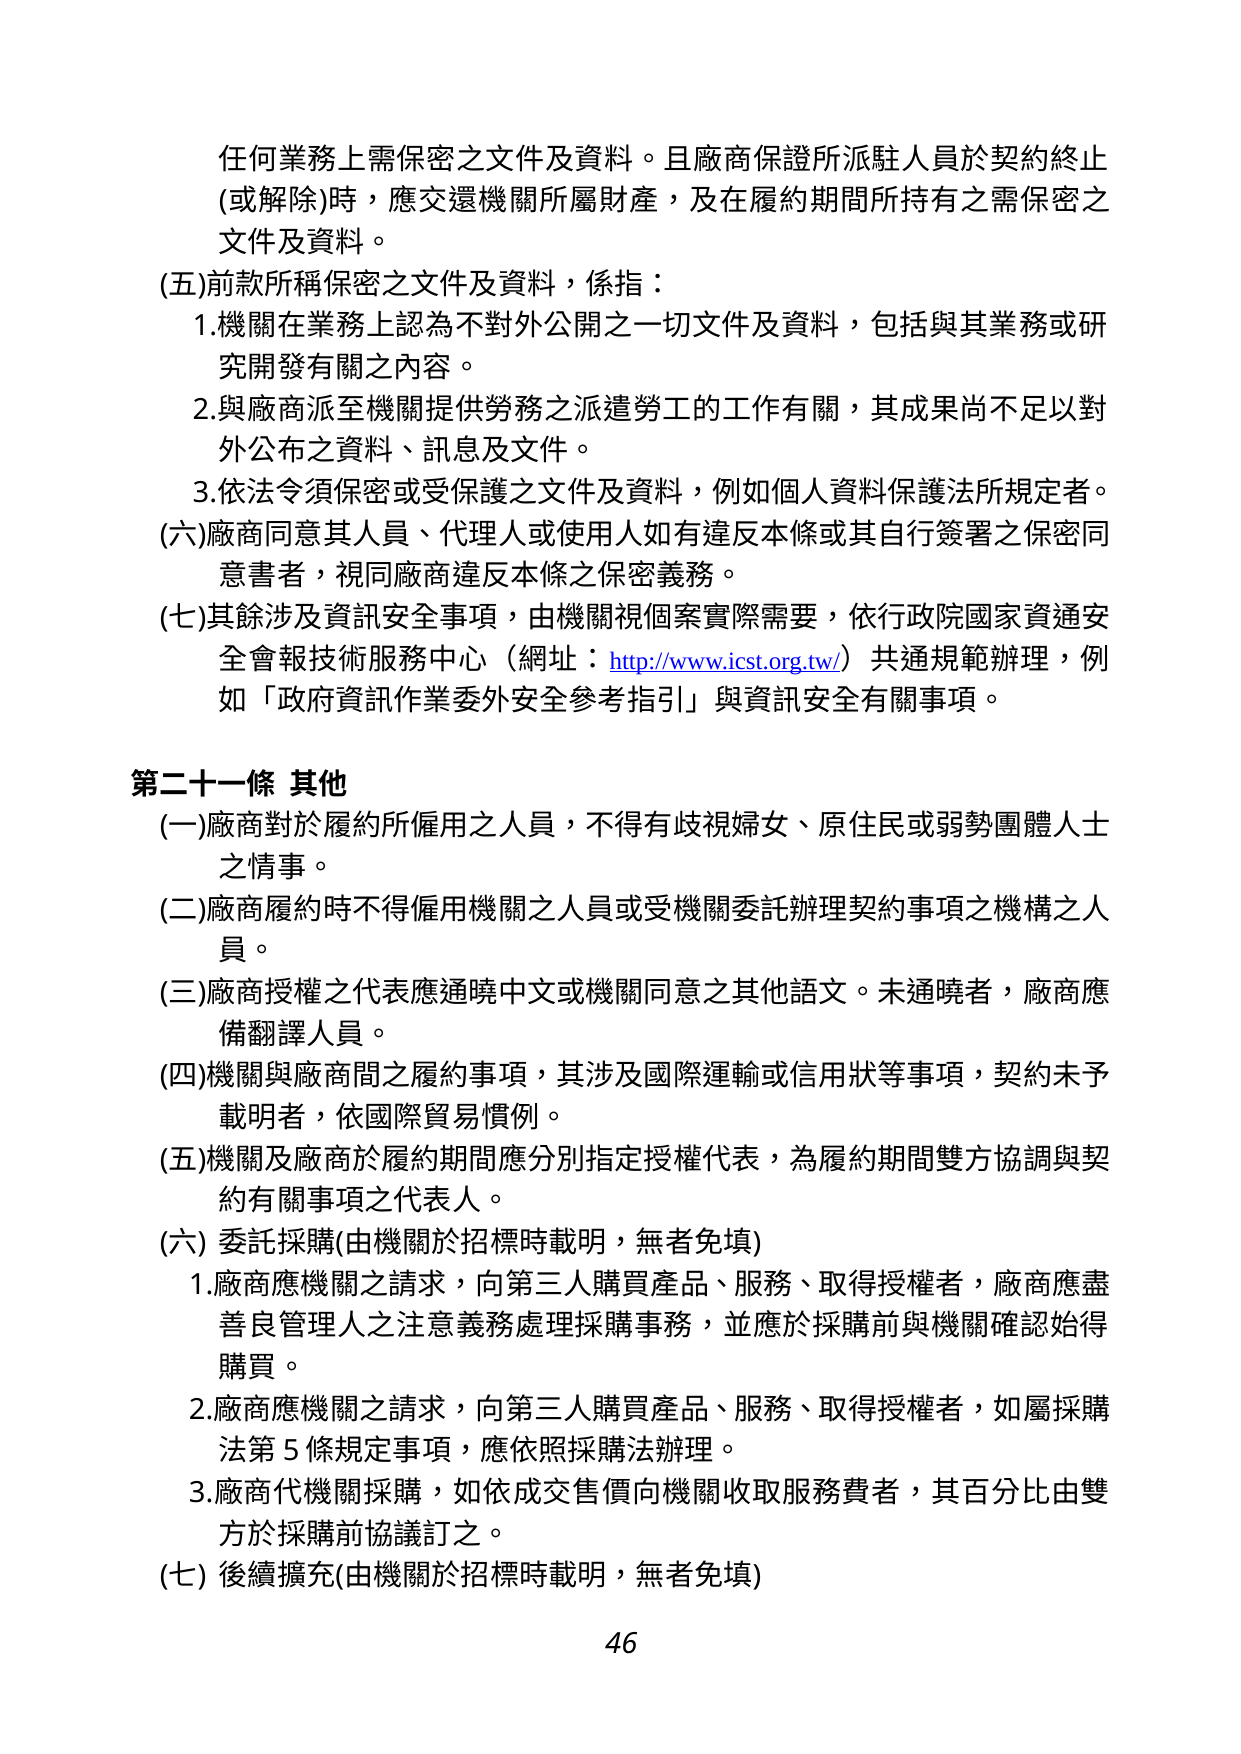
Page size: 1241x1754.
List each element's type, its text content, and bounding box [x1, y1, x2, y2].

text (五)機關及廠商於履約期間應分別指定授權代表，為履約期間雙方協調與契約有關事項之代表人。 [159, 1136, 1110, 1219]
text (七) 後續擴充(由機關於招標時載明，無者免填) [159, 1552, 1110, 1594]
text (一)廠商對於履約所僱用之人員，不得有歧視婦女、原住民或弱勢團體人士之情事。 [159, 802, 1110, 886]
text 第二十一條 其他 [130, 761, 1110, 802]
text (六)廠商同意其人員、代理人或使用人如有違反本條或其自行簽署之保密同意書者，視同廠商違反本條之保密義務。 [159, 511, 1110, 594]
text (五)前款所稱保密之文件及資料，係指： [159, 261, 1110, 302]
text 1.機關在業務上認為不對外公開之一切文件及資料，包括與其業務或研究開發有關之內容。 [192, 302, 1110, 386]
text 2.與廠商派至機關提供勞務之派遣勞工的工作有關，其成果尚不足以對外公布之資料、訊息及文件。 [192, 386, 1110, 469]
text (二)廠商履約時不得僱用機關之人員或受機關委託辦理契約事項之機構之人員。 [159, 886, 1110, 969]
text (三)廠商授權之代表應通曉中文或機關同意之其他語文。未通曉者，廠商應備翻譯人員。 [159, 969, 1110, 1052]
text (四)機關與廠商間之履約事項，其涉及國際運輸或信用狀等事項，契約未予載明者，依國際貿易慣例。 [159, 1052, 1110, 1136]
text 1.廠商應機關之請求，向第三人購買產品、服務、取得授權者，廠商應盡善良管理人之注意義務處理採購事務，並應於採購前與機關確認始得購買。 [189, 1261, 1110, 1386]
text (七)其餘涉及資訊安全事項，由機關視個案實際需要，依行政院國家資通安全會報技術服務中心（網址：http://www.icst.org.tw/）共通規範辦理，例如「政府資訊作業委外安全參考指引」與資訊安全有關事項。 [159, 594, 1110, 719]
text 2.廠商應機關之請求，向第三人購買產品、服務、取得授權者，如屬採購法第5條規定事項，應依照採購法辦理。 [189, 1386, 1110, 1469]
text (六) 委託採購(由機關於招標時載明，無者免填) [159, 1219, 1110, 1261]
text 任何業務上需保密之文件及資料。且廠商保證所派駐人員於契約終止(或解除)時，應交還機關所屬財產，及在履約期間所持有之需保密之文件及資料。 [159, 136, 1110, 261]
text 3.依法令須保密或受保護之文件及資料，例如個人資料保護法所規定者。 [192, 469, 1110, 511]
text 3.廠商代機關採購，如依成交售價向機關收取服務費者，其百分比由雙方於採購前協議訂之。 [189, 1469, 1110, 1552]
